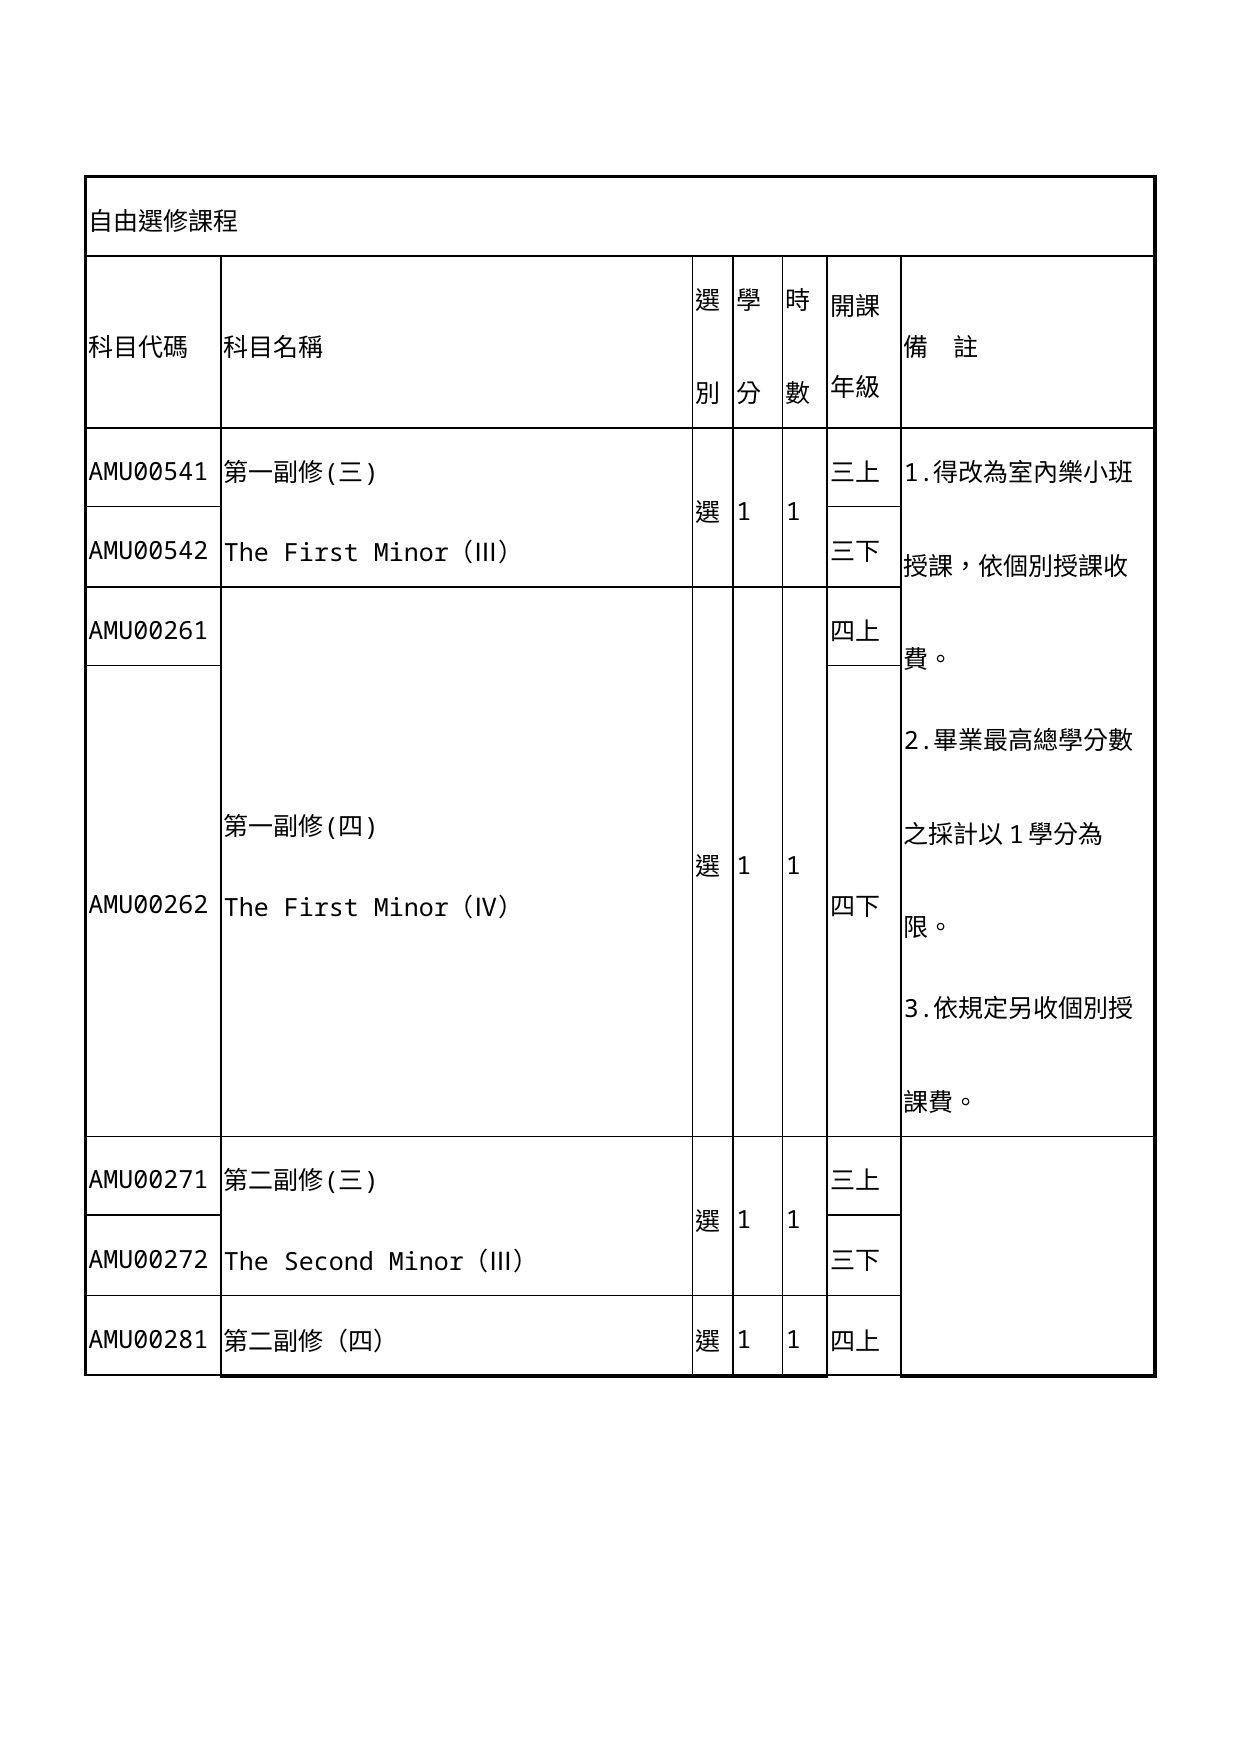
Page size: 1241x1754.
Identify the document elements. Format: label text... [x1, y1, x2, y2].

table_cell 四下 [828, 666, 900, 1136]
table_cell AMU00262 [87, 666, 220, 1136]
table_cell 學分 [734, 257, 782, 427]
table_cell 1 [734, 1137, 782, 1294]
table_cell 三下 [828, 1216, 900, 1294]
table_cell 三上 [828, 429, 900, 506]
table_cell 1 [734, 1296, 782, 1374]
table_cell 備 註 [902, 257, 1153, 427]
table_cell 第一副修(三) The First Minor（Ⅲ） [222, 429, 692, 586]
table_cell 1 [734, 429, 782, 586]
table_cell 三下 [828, 507, 900, 586]
table_cell 第一副修(四) The First Minor（Ⅳ） [222, 588, 692, 1136]
table_cell 1 [783, 1296, 826, 1374]
table_cell AMU00272 [87, 1216, 220, 1294]
table_cell AMU00542 [87, 507, 220, 586]
table_cell 1.得改為室內樂小班授課，依個別授課收費。 2.畢業最高總學分數之採計以1學分為限。 3.依規定另收個別授課費。 [902, 1137, 1153, 1374]
table_cell 四上 [828, 588, 900, 664]
table_cell 科目代碼 [87, 257, 220, 427]
table_cell 四上 [828, 1296, 900, 1374]
table_cell AMU00281 [87, 1296, 220, 1374]
table_cell 1 [783, 1137, 826, 1294]
table_cell 科目名稱 [222, 257, 692, 427]
table_cell 選別 [693, 257, 732, 427]
table_cell 時數 [783, 257, 826, 427]
table_cell 選 [693, 1296, 732, 1374]
table_cell 選 [693, 429, 732, 586]
table_cell AMU00261 [87, 588, 220, 664]
table_cell 第二副修(三) The Second Minor（Ⅲ） [222, 1137, 692, 1294]
table_cell AMU00271 [87, 1137, 220, 1214]
table_header 自由選修課程 [87, 178, 1153, 255]
table_cell 1 [783, 588, 826, 1136]
table_cell 第二副修（四） [222, 1296, 692, 1374]
table_cell 1 [734, 588, 782, 1136]
table_cell 三上 [828, 1137, 900, 1214]
table_cell 開課 年級 [828, 257, 900, 427]
table_cell AMU00541 [87, 429, 220, 506]
table_cell 選 [693, 588, 732, 1136]
table_cell 選 [693, 1137, 732, 1294]
table_cell 1 [783, 429, 826, 586]
table_cell 1.得改為室內樂小班授課，依個別授課收費。 2.畢業最高總學分數之採計以1學分為限。 3.依規定另收個別授課費。 [902, 429, 1153, 1136]
